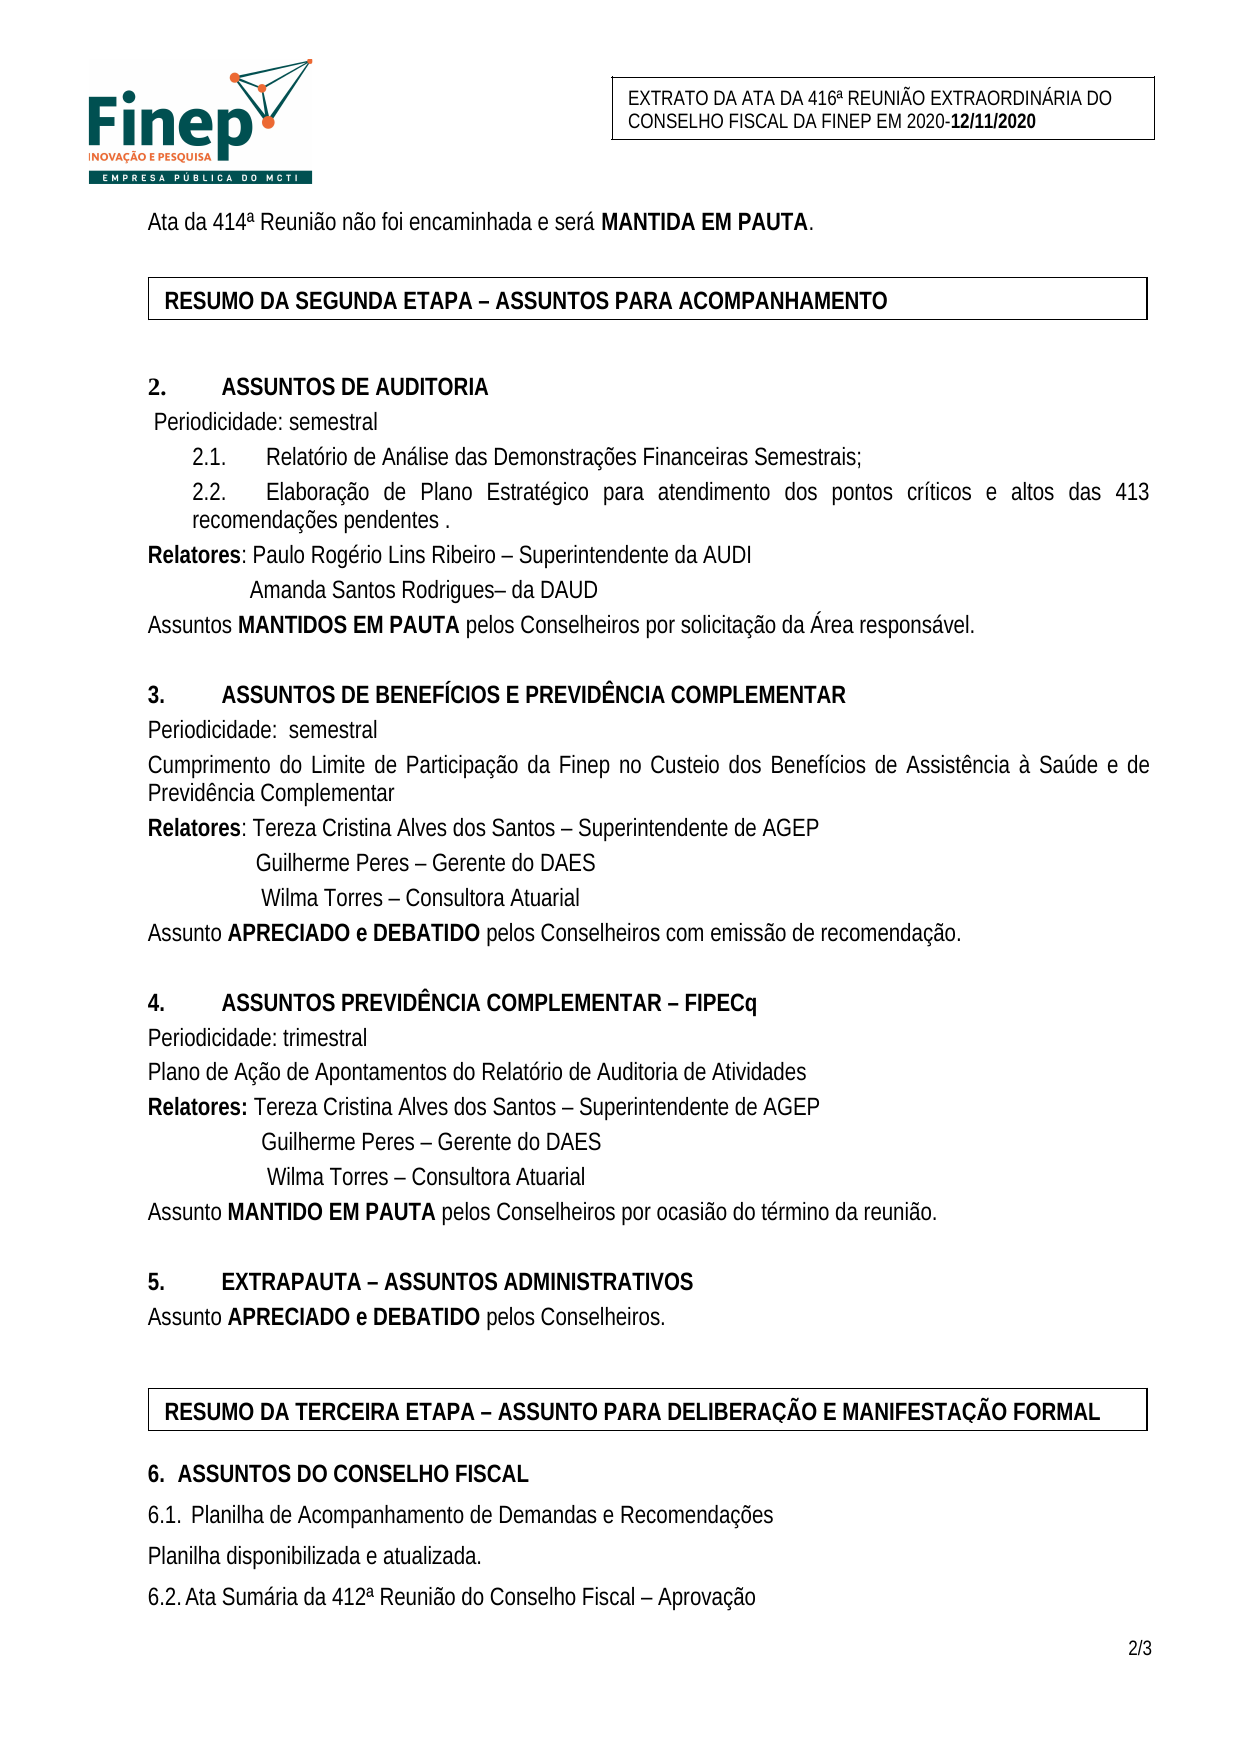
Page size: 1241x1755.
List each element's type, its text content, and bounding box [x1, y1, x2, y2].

list EXTRAPAUTA – ASSUNTOS ADMINISTRATIVOS [148, 1267, 1152, 1295]
text Plano de Ação de Apontamentos do Relatório de Auditoria de Atividades [148, 1057, 1152, 1086]
text Relatores: Tereza Cristina Alves dos Santos – Superintendente de AGEP [148, 1092, 1152, 1121]
text Periodicidade: trimestral [148, 1022, 1152, 1051]
list Relatório de Análise das Demonstrações Financeiras Semestrais; [192, 442, 1152, 470]
list Ata Sumária da 412ª Reunião do Conselho Fiscal – Aprovação [148, 1582, 1152, 1611]
list ASSUNTOS DO CONSELHO FISCAL [148, 1459, 1152, 1487]
text Planilha disponibilizada e atualizada. [148, 1541, 1152, 1569]
list Wilma Torres – Consultora Atuarial [148, 1162, 1152, 1191]
list Assuntos MANTIDOS EM PAUTA pelos Conselheiros por solicitação da Área responsável. [148, 610, 1152, 639]
text Ata da 414ª Reunião não foi encaminhada e será MANTIDA EM PAUTA. [148, 207, 1152, 236]
text Periodicidade: semestral [148, 715, 1152, 743]
text Assunto APRECIADO e DEBATIDO pelos Conselheiros com emissão de recomendação. [148, 918, 1152, 946]
list Guilherme Peres – Gerente do DAES [221, 848, 1152, 877]
list Relatores: Paulo Rogério Lins Ribeiro – Superintendente da AUDI [148, 540, 1152, 569]
list Wilma Torres – Consultora Atuarial [221, 883, 1152, 912]
list Assunto MANTIDO EM PAUTA pelos Conselheiros por ocasião do término da reunião. [148, 1197, 1152, 1226]
text Cumprimento do Limite de Participação da Finep no Custeio dos Benefícios de Assistência à Saúde e de Previdência Complementar [148, 749, 1152, 807]
list Periodicidade: semestral [148, 407, 1152, 436]
list Amanda Santos Rodrigues– da DAUD [148, 575, 1152, 604]
text RESUMO DA SEGUNDA ETAPA – ASSUNTOS PARA ACOMPANHAMENTO [164, 286, 1131, 311]
text RESUMO DA TERCEIRA ETAPA – ASSUNTO PARA DELIBERAÇÃO E MANIFESTAÇÃO FORMAL [164, 1397, 1131, 1422]
text Assunto APRECIADO e DEBATIDO pelos Conselheiros. [148, 1302, 1152, 1330]
list ASSUNTOS DE BENEFÍCIOS E PREVIDÊNCIA COMPLEMENTAR [148, 680, 1152, 708]
text Relatores: Tereza Cristina Alves dos Santos – Superintendente de AGEP [148, 813, 1152, 842]
list Guilherme Peres – Gerente do DAES [221, 1127, 1152, 1156]
list Planilha de Acompanhamento de Demandas e Recomendações [148, 1500, 1152, 1528]
list Elaboração de Plano Estratégico para atendimento dos pontos críticos e altos das 413 recomendações pendentes . [192, 477, 1152, 534]
list ASSUNTOS PREVIDÊNCIA COMPLEMENTAR – FIPECq [148, 988, 1152, 1016]
list ASSUNTOS DE AUDITORIA [148, 372, 1152, 401]
